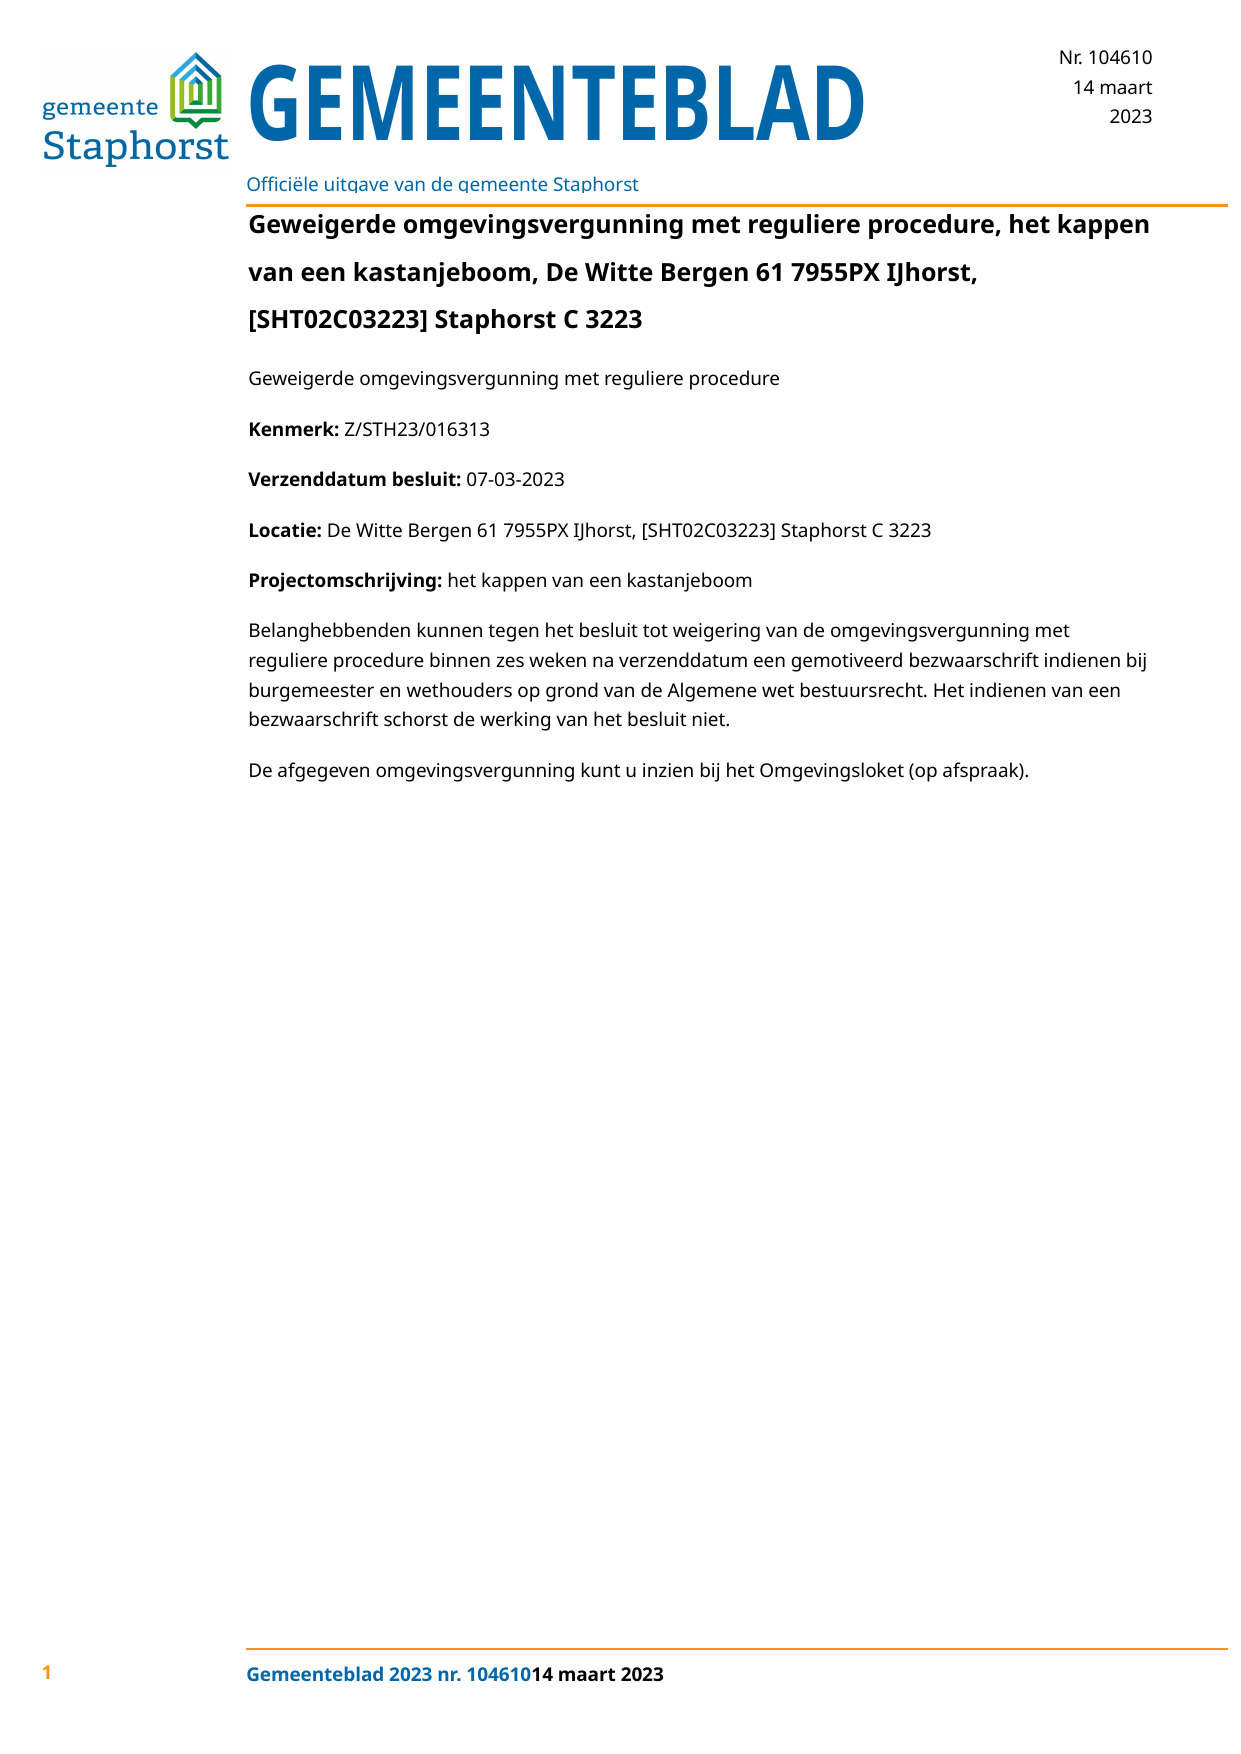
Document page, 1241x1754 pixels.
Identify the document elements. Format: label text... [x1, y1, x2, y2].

text Projectomschrijving: het kappen van een kastanjeboom [248, 567, 1152, 593]
text Geweigerde omgevingsvergunning met reguliere procedure, het kappen van een kastanjeboom, De Witte Bergen 61 7955PX IJhorst, [SHT02C03223] Staphorst C 3223 [248, 207, 1152, 336]
picture [41, 47, 231, 172]
text Geweigerde omgevingsvergunning met reguliere procedure [248, 366, 1152, 391]
text Belanghebbenden kunnen tegen het besluit tot weigering van de omgevingsvergunning met reguliere procedure binnen zes weken na verzenddatum een gemotiveerd bezwaarschrift indienen bij burgemeester en wethouders op grond van de Algemene wet bestuursrecht. Het indienen van een bezwaarschrift schorst de werking van het besluit niet. [248, 618, 1152, 732]
text Verzenddatum besluit: 07-03-2023 [248, 466, 1152, 492]
text De afgegeven omgevingsvergunning kunt u inzien bij het Omgevingsloket (op afspraak). [248, 757, 1152, 782]
text Kenmerk: Z/STH23/016313 [248, 416, 1152, 442]
text Locatie: De Witte Bergen 61 7955PX IJhorst, [SHT02C03223] Staphorst C 3223 [248, 517, 1152, 542]
